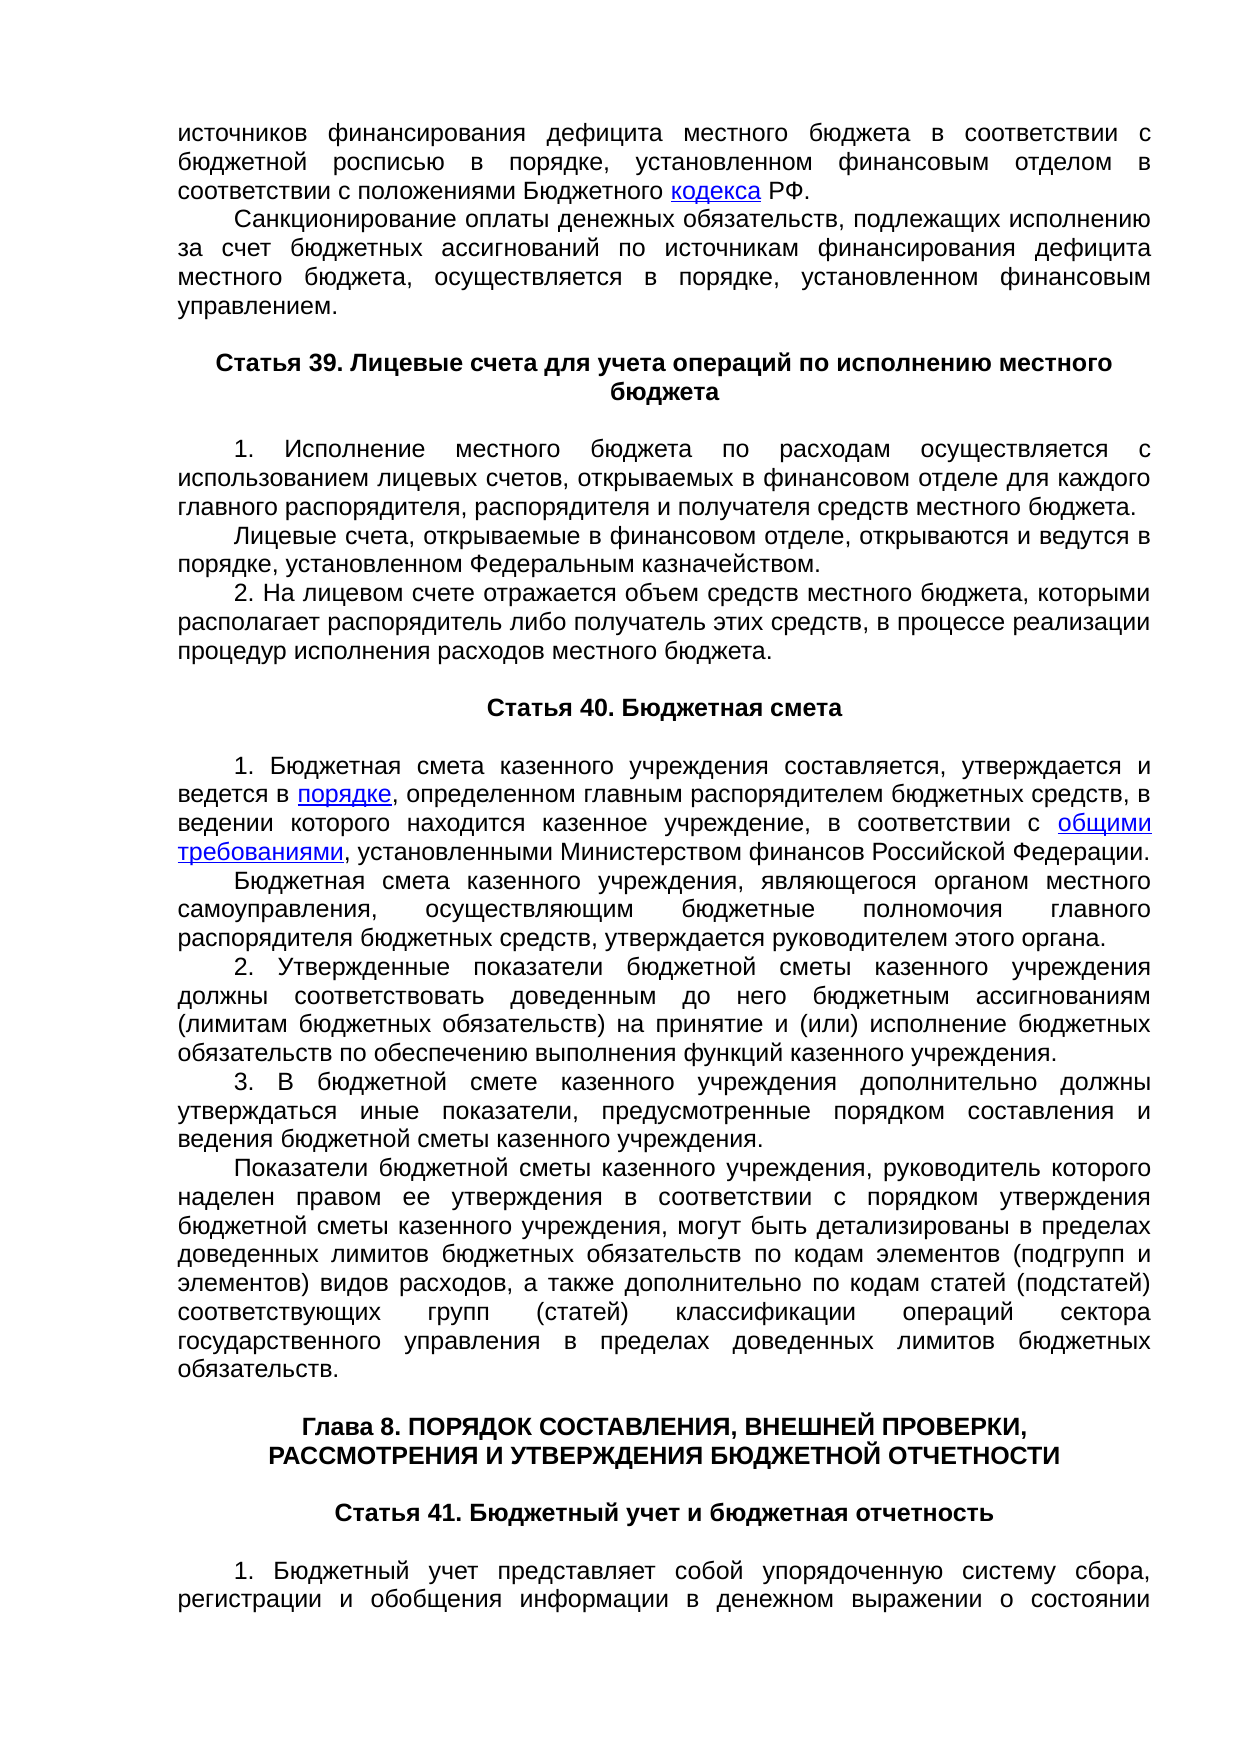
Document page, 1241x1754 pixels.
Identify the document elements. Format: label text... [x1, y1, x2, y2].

text 2. На лицевом счете отражается объем средств местного бюджета, которыми располагает распорядитель либо получатель этих средств, в процессе реализации процедур исполнения расходов местного бюджета. [177, 578, 1152, 664]
text Статья 39. Лицевые счета для учета операций по исполнению местного бюджета [177, 348, 1152, 406]
text Статья 41. Бюджетный учет и бюджетная отчетность [177, 1498, 1152, 1527]
text 3. В бюджетной смете казенного учреждения дополнительно должны утверждаться иные показатели, предусмотренные порядком составления и ведения бюджетной сметы казенного учреждения. [177, 1067, 1152, 1153]
text Глава 8. ПОРЯДОК СОСТАВЛЕНИЯ, ВНЕШНЕЙ ПРОВЕРКИ, [177, 1412, 1152, 1441]
text 1. Бюджетная смета казенного учреждения составляется, утверждается и ведется в порядке, определенном главным распорядителем бюджетных средств, в ведении которого находится казенное учреждение, в соответствии с общими требованиями, установленными Министерством финансов Российской Федерации. [177, 751, 1152, 866]
text Статья 40. Бюджетная смета [177, 693, 1152, 722]
text Санкционирование оплаты денежных обязательств, подлежащих исполнению за счет бюджетных ассигнований по источникам финансирования дефицита местного бюджета, осуществляется в порядке, установленном финансовым управлением. [177, 204, 1152, 319]
text 1. Бюджетный учет представляет собой упорядоченную систему сбора, регистрации и обобщения информации в денежном выражении о состоянии [177, 1556, 1152, 1613]
text Бюджетная смета казенного учреждения, являющегося органом местного самоуправления, осуществляющим бюджетные полномочия главного распорядителя бюджетных средств, утверждается руководителем этого органа. [177, 866, 1152, 952]
text РАССМОТРЕНИЯ И УТВЕРЖДЕНИЯ БЮДЖЕТНОЙ ОТЧЕТНОСТИ [177, 1441, 1152, 1469]
text 1. Исполнение местного бюджета по расходам осуществляется с использованием лицевых счетов, открываемых в финансовом отделе для каждого главного распорядителя, распорядителя и получателя средств местного бюджета. [177, 434, 1152, 521]
text Показатели бюджетной сметы казенного учреждения, руководитель которого наделен правом ее утверждения в соответствии с порядком утверждения бюджетной сметы казенного учреждения, могут быть детализированы в пределах доведенных лимитов бюджетных обязательств по кодам элементов (подгрупп и элементов) видов расходов, а также дополнительно по кодам статей (подстатей) соответствующих групп (статей) классификации операций сектора государственного управления в пределах доведенных лимитов бюджетных обязательств. [177, 1153, 1152, 1383]
text 2. Утвержденные показатели бюджетной сметы казенного учреждения должны соответствовать доведенным до него бюджетным ассигнованиям (лимитам бюджетных обязательств) на принятие и (или) исполнение бюджетных обязательств по обеспечению выполнения функций казенного учреждения. [177, 952, 1152, 1067]
text Лицевые счета, открываемые в финансовом отделе, открываются и ведутся в порядке, установленном Федеральным казначейством. [177, 521, 1152, 578]
text источников финансирования дефицита местного бюджета в соответствии с бюджетной росписью в порядке, установленном финансовым отделом в соответствии с положениями Бюджетного кодекса РФ. [177, 118, 1152, 204]
